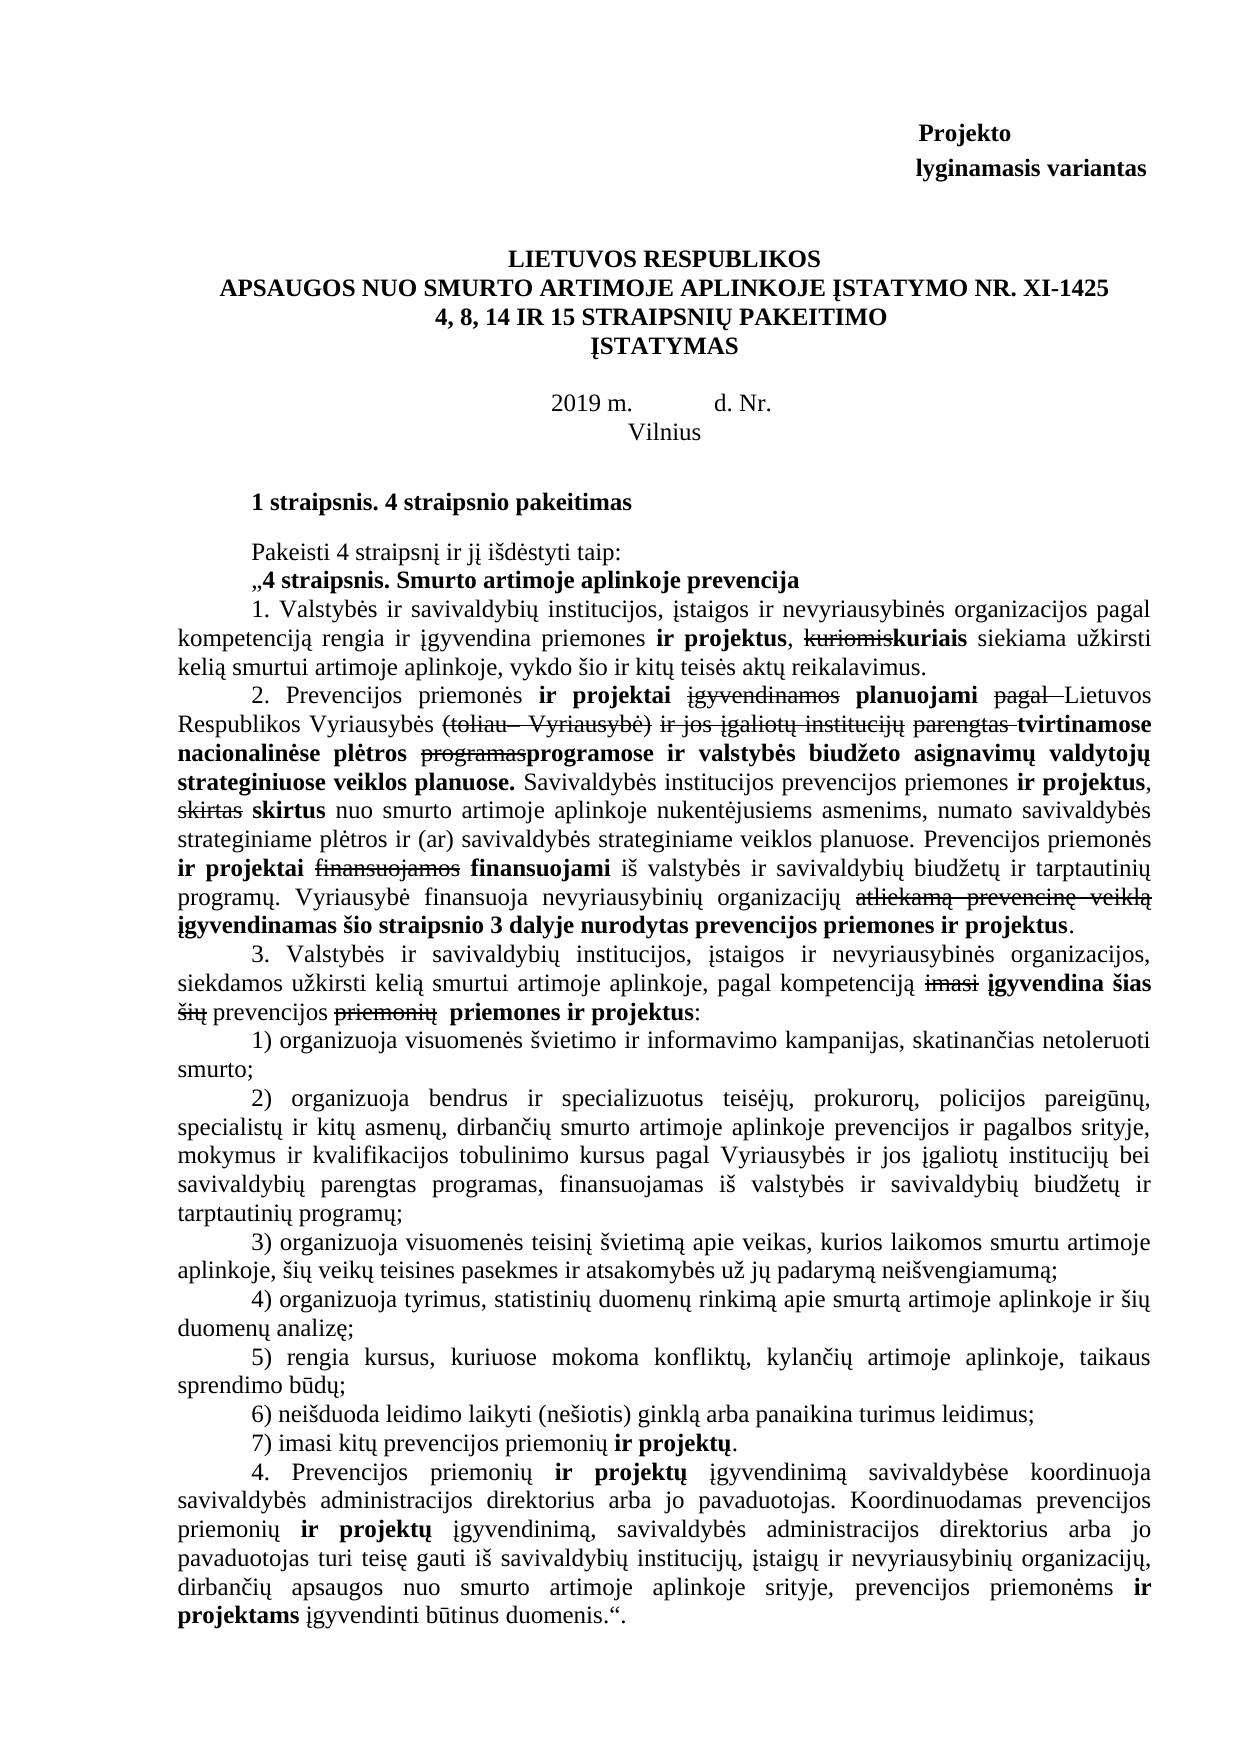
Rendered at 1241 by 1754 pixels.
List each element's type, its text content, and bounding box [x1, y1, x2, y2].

text 3. Valstybės ir savivaldybių institucijos, įstaigos ir nevyriausybinės organizacijos, siekdamos užkirsti kelią smurtui artimoje aplinkoje, pagal kompetenciją imasi įgyvendina šias šių prevencijos priemonių priemones ir projektus: [177, 939, 1152, 1025]
text 1) organizuoja visuomenės švietimo ir informavimo kampanijas, skatinančias netoleruoti smurto; [177, 1025, 1152, 1083]
text 4) organizuoja tyrimus, statistinių duomenų rinkimą apie smurtą artimoje aplinkoje ir šių duomenų analizę; [177, 1284, 1152, 1342]
text 2) organizuoja bendrus ir specializuotus teisėjų, prokurorų, policijos pareigūnų, specialistų ir kitų asmenų, dirbančių smurto artimoje aplinkoje prevencijos ir pagalbos srityje, mokymus ir kvalifikacijos tobulinimo kursus pagal Vyriausybės ir jos įgaliotų institucijų bei savivaldybių parengtas programas, finansuojamas iš valstybės ir savivaldybių biudžetų ir tarptautinių programų; [177, 1083, 1152, 1227]
text Projekto [886, 118, 1152, 147]
text APSAUGOS NUO SMURTO ARTIMOJE APLINKOJE ĮSTATYMO NR. XI-1425 [177, 273, 1152, 302]
text 1 straipsnis. 4 straipsnio pakeitimas [177, 487, 1152, 516]
text 4, 8, 14 IR 15 STRAIPSNIŲ PAKEITIMO [177, 302, 1152, 331]
text 2. Prevencijos priemonės ir projektai įgyvendinamos planuojami pagal Lietuvos Respublikos Vyriausybės (toliau– Vyriausybė) ir jos įgaliotų institucijų parengtas tvirtinamose nacionalinėse plėtros programasprogramose ir valstybės biudžeto asignavimų valdytojų strateginiuose veiklos planuose. Savivaldybės institucijos prevencijos priemones ir projektus, skirtas skirtus nuo smurto artimoje aplinkoje nukentėjusiems asmenims, numato savivaldybės strateginiame plėtros ir (ar) savivaldybės strateginiame veiklos planuose. Prevencijos priemonės ir projektai finansuojamos finansuojami iš valstybės ir savivaldybių biudžetų ir tarptautinių programų. Vyriausybė finansuoja nevyriausybinių organizacijų atliekamą prevencinę veiklą įgyvendinamas šio straipsnio 3 dalyje nurodytas prevencijos priemones ir projektus. [177, 680, 1152, 939]
text „4 straipsnis. Smurto artimoje aplinkoje prevencija [177, 565, 1152, 594]
text Pakeisti 4 straipsnį ir jį išdėstyti taip: [177, 537, 1152, 565]
text LIETUVOS RESPUBLIKOS [177, 244, 1152, 273]
text 1. Valstybės ir savivaldybių institucijos, įstaigos ir nevyriausybinės organizacijos pagal kompetenciją rengia ir įgyvendina priemones ir projektus, kuriomiskuriais siekiama užkirsti kelią smurtui artimoje aplinkoje, vykdo šio ir kitų teisės aktų reikalavimus. [177, 594, 1152, 680]
text lyginamasis variantas [916, 153, 1152, 181]
text 4. Prevencijos priemonių ir projektų įgyvendinimą savivaldybėse koordinuoja savivaldybės administracijos direktorius arba jo pavaduotojas. Koordinuodamas prevencijos priemonių ir projektų įgyvendinimą, savivaldybės administracijos direktorius arba jo pavaduotojas turi teisę gauti iš savivaldybių institucijų, įstaigų ir nevyriausybinių organizacijų, dirbančių apsaugos nuo smurto artimoje aplinkoje srityje, prevencijos priemonėms ir projektams įgyvendinti būtinus duomenis.“. [177, 1457, 1152, 1629]
text 5) rengia kursus, kuriuose mokoma konfliktų, kylančių artimoje aplinkoje, taikaus sprendimo būdų; [177, 1342, 1152, 1399]
text 3) organizuoja visuomenės teisinį švietimą apie veikas, kurios laikomos smurtu artimoje aplinkoje, šių veikų teisines pasekmes ir atsakomybės už jų padarymą neišvengiamumą; [177, 1227, 1152, 1284]
text 6) neišduoda leidimo laikyti (nešiotis) ginklą arba panaikina turimus leidimus; [177, 1399, 1152, 1428]
text 2019 m. d. Nr. [177, 388, 1152, 417]
text 7) imasi kitų prevencijos priemonių ir projektų. [177, 1428, 1152, 1457]
text ĮSTATYMAS [177, 331, 1152, 359]
text Vilnius [177, 417, 1152, 446]
